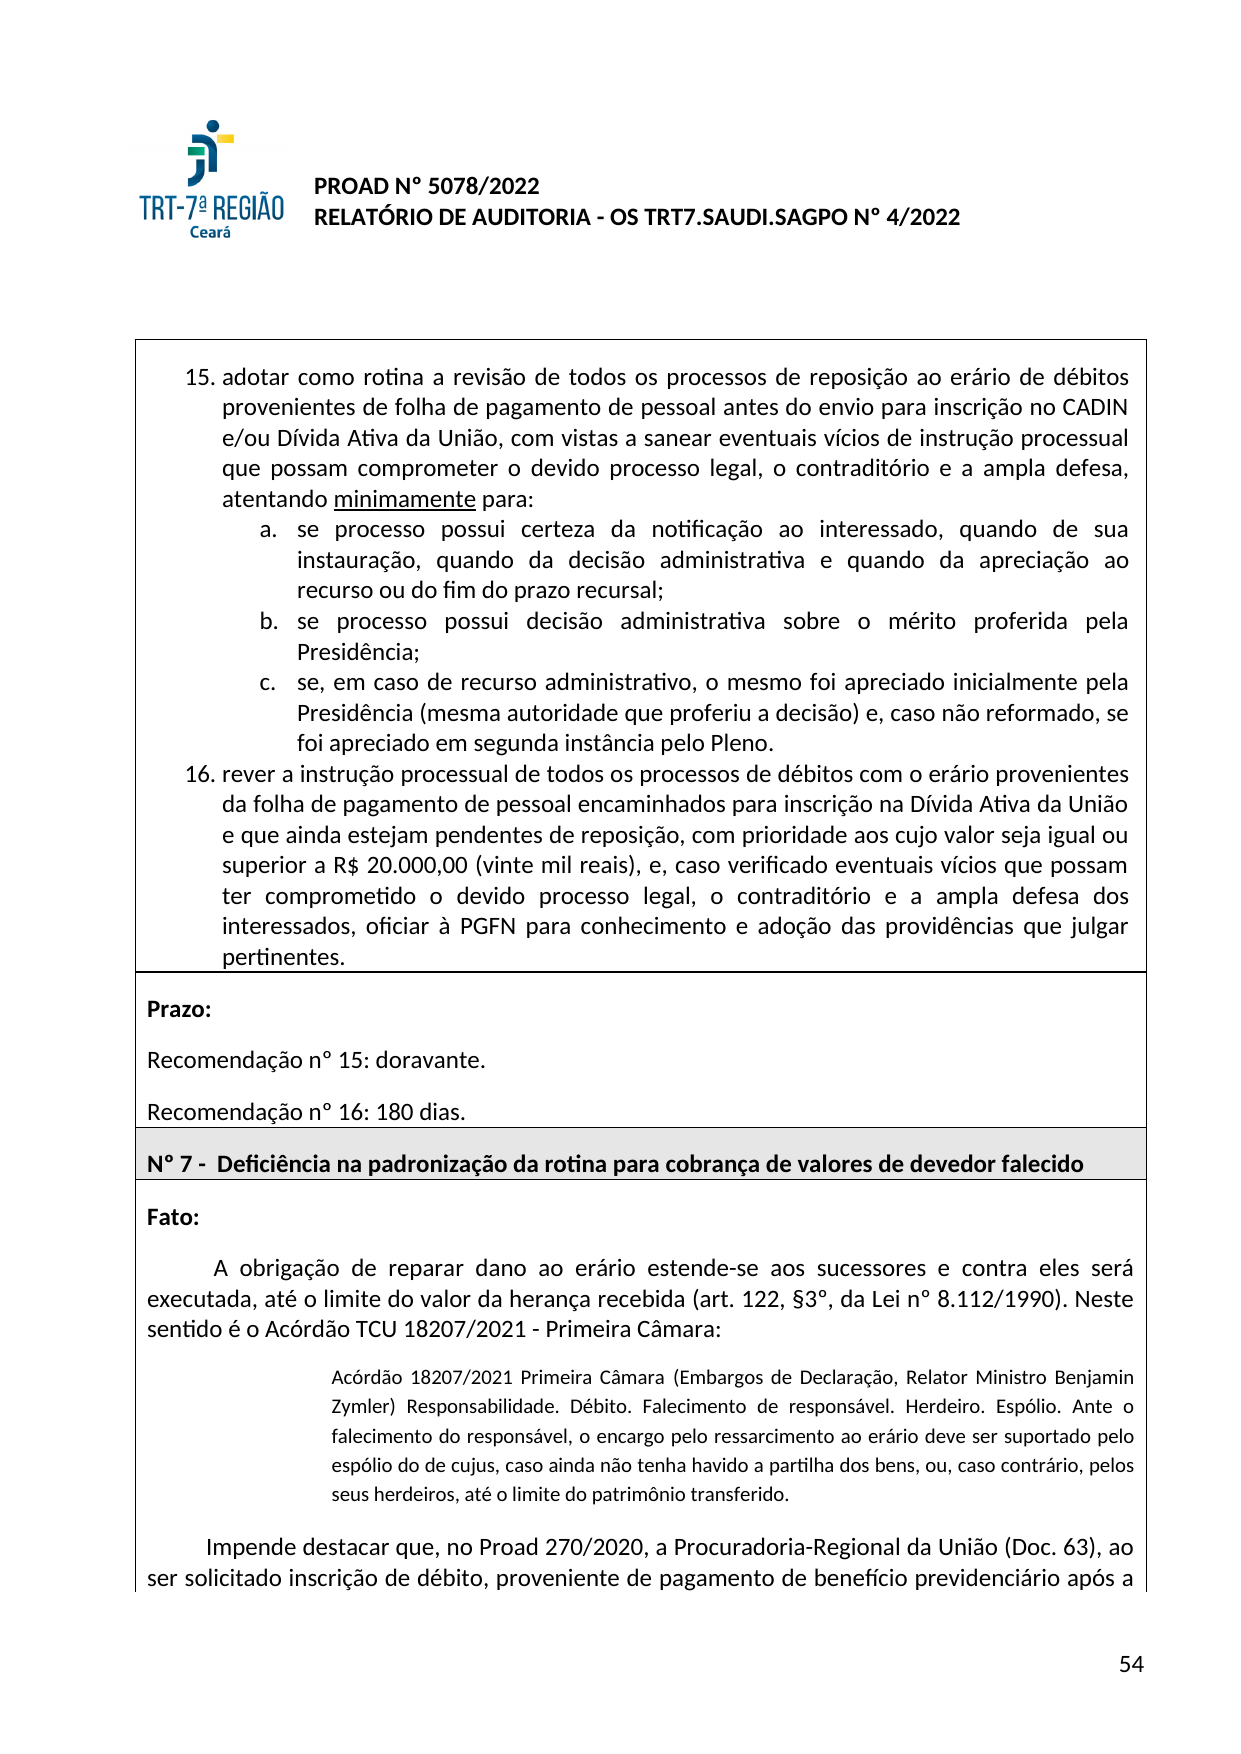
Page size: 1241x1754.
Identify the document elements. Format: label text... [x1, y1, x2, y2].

table_cell Prazo: Recomendação nº 15: doravante. Recomendação nº 16: 180 dias. [136, 973, 1146, 1127]
table_cell Fato: A obrigação de reparar dano ao erário estende-se aos sucessores e contra eles será executada, até o limite do valor da herança recebida (art. 122, §3º, da Lei nº 8.112/1990). Neste sentido é o Acórdão TCU 18207/2021 - Primeira Câmara: Acórdão 18207/2021 Primeira Câmara (Embargos de Declaração, Relator Ministro Benjamin Zymler) Responsabilidade. Débito. Falecimento de responsável. Herdeiro. Espólio. Ante o falecimento do responsável, o encargo pelo ressarcimento ao erário deve ser suportado pelo espólio do de cujus, caso ainda não tenha havido a partilha dos bens, ou, caso contrário, pelos seus herdeiros, até o limite do patrimônio transferido. Impende destacar que, no Proad 270/2020, a Procuradoria-Regional da União (Doc. 63), ao ser solicitado inscrição de débito, proveniente de pagamento de benefício previdenciário após a [136, 1180, 1146, 1592]
table_cell Recomendações: À Secretaria de Gestão de Pessoas: adotar como rotina a revisão de todos os processos de reposição ao erário de débitos provenientes de folha de pagamento de pessoal antes do envio para inscrição no CADIN e/ou Dívida Ativa da União, com vistas a sanear eventuais vícios de instrução processual que possam comprometer o devido processo legal, o contraditório e a ampla defesa, atentando minimamente para: se processo possui certeza da notificação ao interessado, quando de sua instauração, quando da decisão administrativa e quando da apreciação ao recurso ou do fim do prazo recursal; se processo possui decisão administrativa sobre o mérito proferida pela Presidência; se, em caso de recurso administrativo, o mesmo foi apreciado inicialmente pela Presidência (mesma autoridade que proferiu a decisão) e, caso não reformado, se foi apreciado em segunda instância pelo Pleno. rever a instrução processual de todos os processos de débitos com o erário provenientes da folha de pagamento de pessoal encaminhados para inscrição na Dívida Ativa da União e que ainda estejam pendentes de reposição, com prioridade aos cujo valor seja igual ou superior a R$ 20.000,00 (vinte mil reais), e, caso verificado eventuais vícios que possam ter comprometido o devido processo legal, o contraditório e a ampla defesa dos interessados, oficiar à PGFN para conhecimento e adoção das providências que julgar pertinentes. [136, 340, 1146, 971]
picture [125, 117, 293, 245]
table_cell Nº 7 - Deficiência na padronização da rotina para cobrança de valores de devedor falecido [136, 1128, 1146, 1179]
